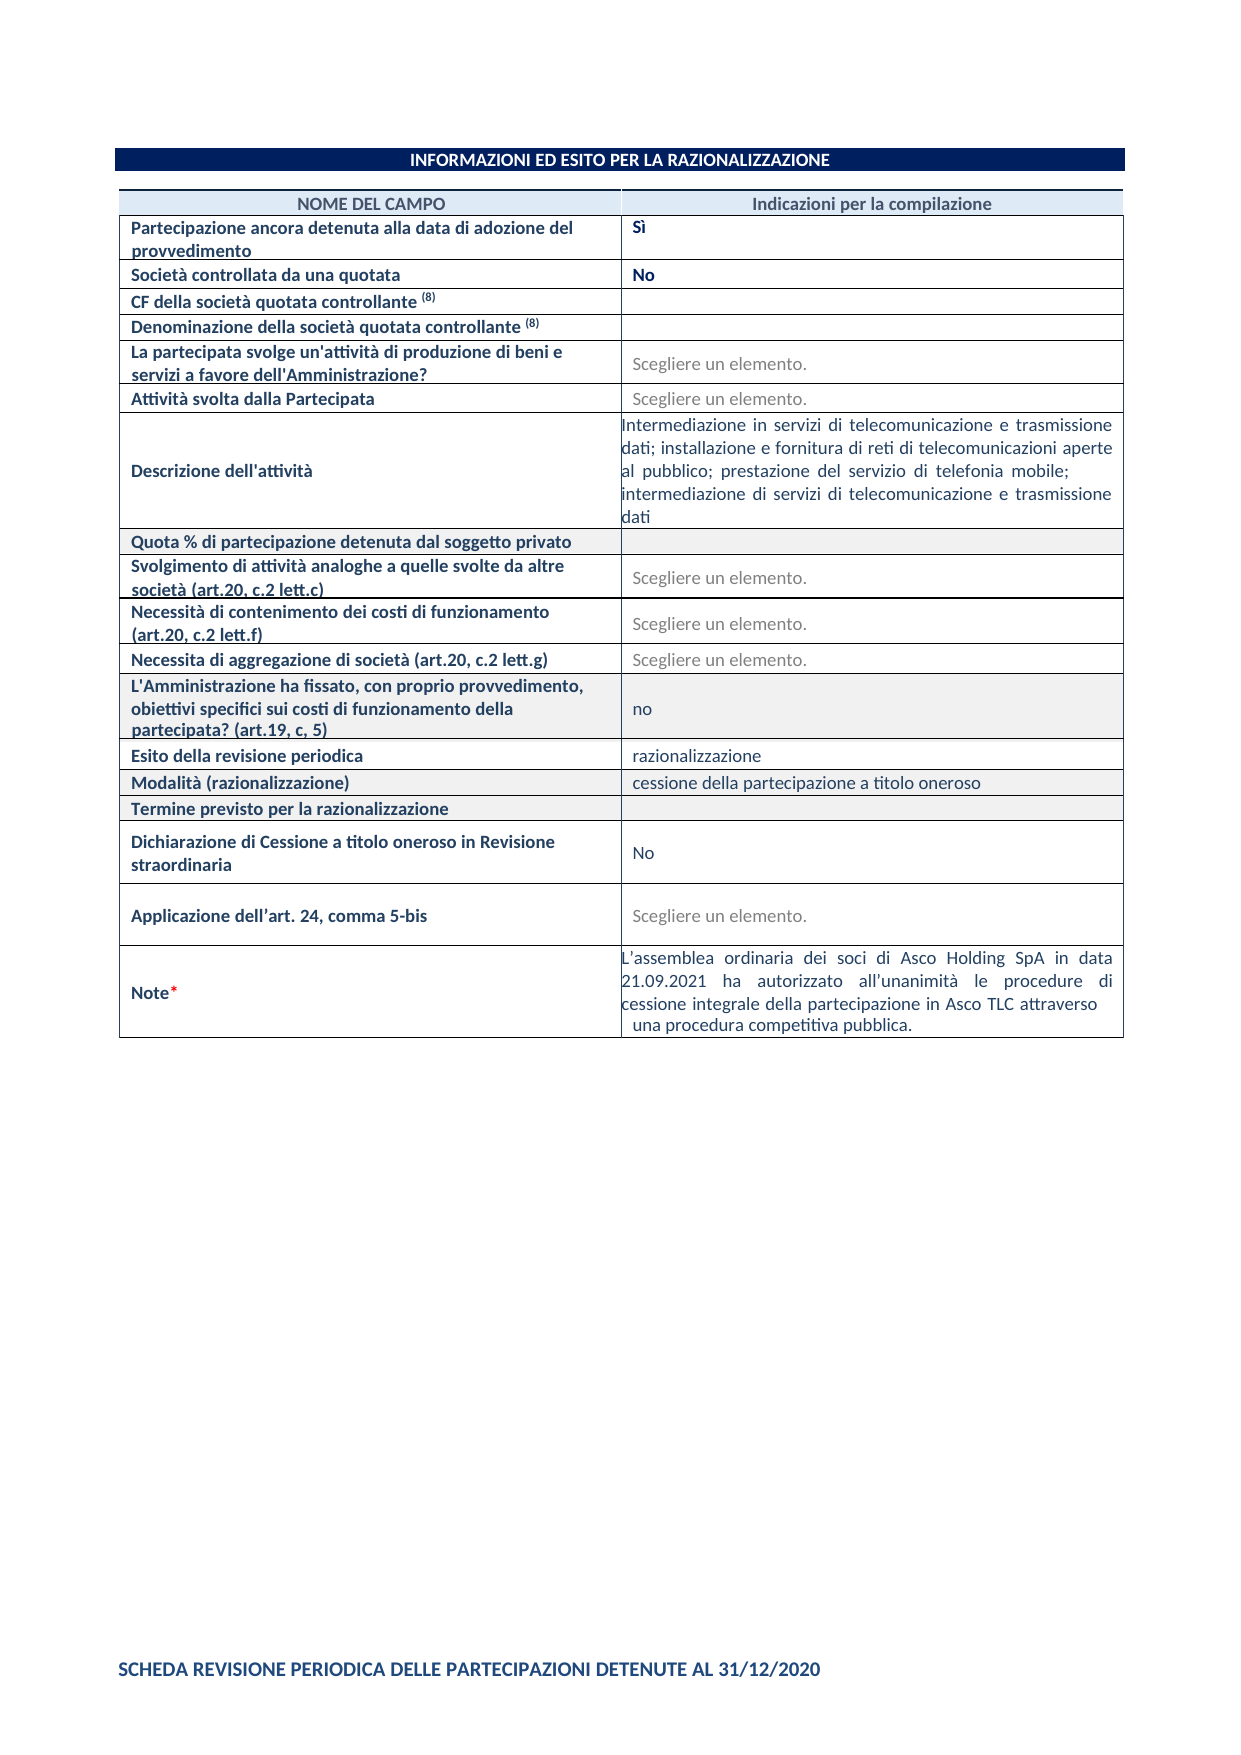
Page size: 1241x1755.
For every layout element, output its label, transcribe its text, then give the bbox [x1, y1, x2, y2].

table_cell Scegliere un elemento. [622, 341, 1123, 383]
table_cell [120, 384, 621, 388]
table_cell [622, 260, 1123, 264]
table_cell [622, 384, 1123, 388]
table_cell Scegliere un elemento. [622, 555, 1123, 597]
table_cell Partecipazione ancora detenuta alla data di adozione del provvedimento [120, 216, 621, 259]
table_cell Note* [120, 946, 621, 1037]
table_cell CF della società quotata controllante (8) [120, 289, 621, 313]
table_cell [622, 796, 1123, 820]
table_cell Attività svolta dalla Partecipata [120, 388, 621, 412]
table_cell No [622, 821, 1123, 883]
table_cell Sì [622, 216, 1123, 259]
table_cell razionalizzazione [622, 742, 1123, 769]
table_cell Società controllata da una quotata [120, 264, 621, 288]
table_cell [622, 315, 1123, 339]
table_cell [622, 529, 1123, 553]
table_cell Denominazione della società quotata controllante (8) [120, 315, 621, 339]
table_cell Termine previsto per la razionalizzazione [120, 796, 621, 820]
table_cell Descrizione dell'attività [120, 413, 621, 528]
table_cell Scegliere un elemento. [622, 884, 1123, 945]
table_cell Necessita di aggregazione di società (art.20, c.2 lett.g) [120, 649, 621, 673]
table_cell L’assemblea ordinaria dei soci di Asco Holding SpA in data 21.09.2021 ha autorizzato all’unanimità le procedure di cessione integrale della partecipazione in Asco TLC attraverso una procedura competitiva pubblica. [622, 946, 1123, 1037]
table_cell No [622, 264, 1123, 288]
table_cell La partecipata svolge un'attività di produzione di beni e servizi a favore dell'Amministrazione? [120, 341, 621, 383]
table_cell Dichiarazione di Cessione a titolo oneroso in Revisione straordinaria [120, 821, 621, 883]
table_cell Modalità (razionalizzazione) [120, 770, 621, 795]
table_cell Intermediazione in servizi di telecomunicazione e trasmissione dati; installazione e fornitura di reti di telecomunicazioni aperte al pubblico; prestazione del servizio di telefonia mobile; intermediazione di servizi di telecomunicazione e trasmissione dati [622, 413, 1123, 528]
table_header Indicazioni per la compilazione [622, 191, 1123, 215]
table_cell Esito della revisione periodica [120, 742, 621, 769]
table_cell Applicazione dell’art. 24, comma 5-bis [120, 884, 621, 945]
table_cell [622, 644, 1123, 649]
table_cell [622, 289, 1123, 313]
table_cell Svolgimento di attività analoghe a quelle svolte da altre società (art.20, c.2 lett.c) [120, 555, 621, 597]
table_cell [120, 644, 621, 649]
table_cell Scegliere un elemento. [622, 602, 1123, 643]
table_header NOME DEL CAMPO [119, 191, 621, 215]
table_cell cessione della partecipazione a titolo oneroso [622, 770, 1123, 795]
table_cell no [622, 674, 1123, 738]
table_cell Quota % di partecipazione detenuta dal soggetto privato [120, 529, 621, 553]
table_cell [120, 260, 621, 264]
table_cell Scegliere un elemento. [622, 388, 1123, 412]
table_cell L'Amministrazione ha fissato, con proprio provvedimento, obiettivi specifici sui costi di funzionamento della partecipata? (art.19, c, 5) [120, 674, 621, 738]
table_cell Scegliere un elemento. [622, 649, 1123, 673]
table_cell Necessità di contenimento dei costi di funzionamento (art.20, c.2 lett.f) [120, 602, 621, 643]
